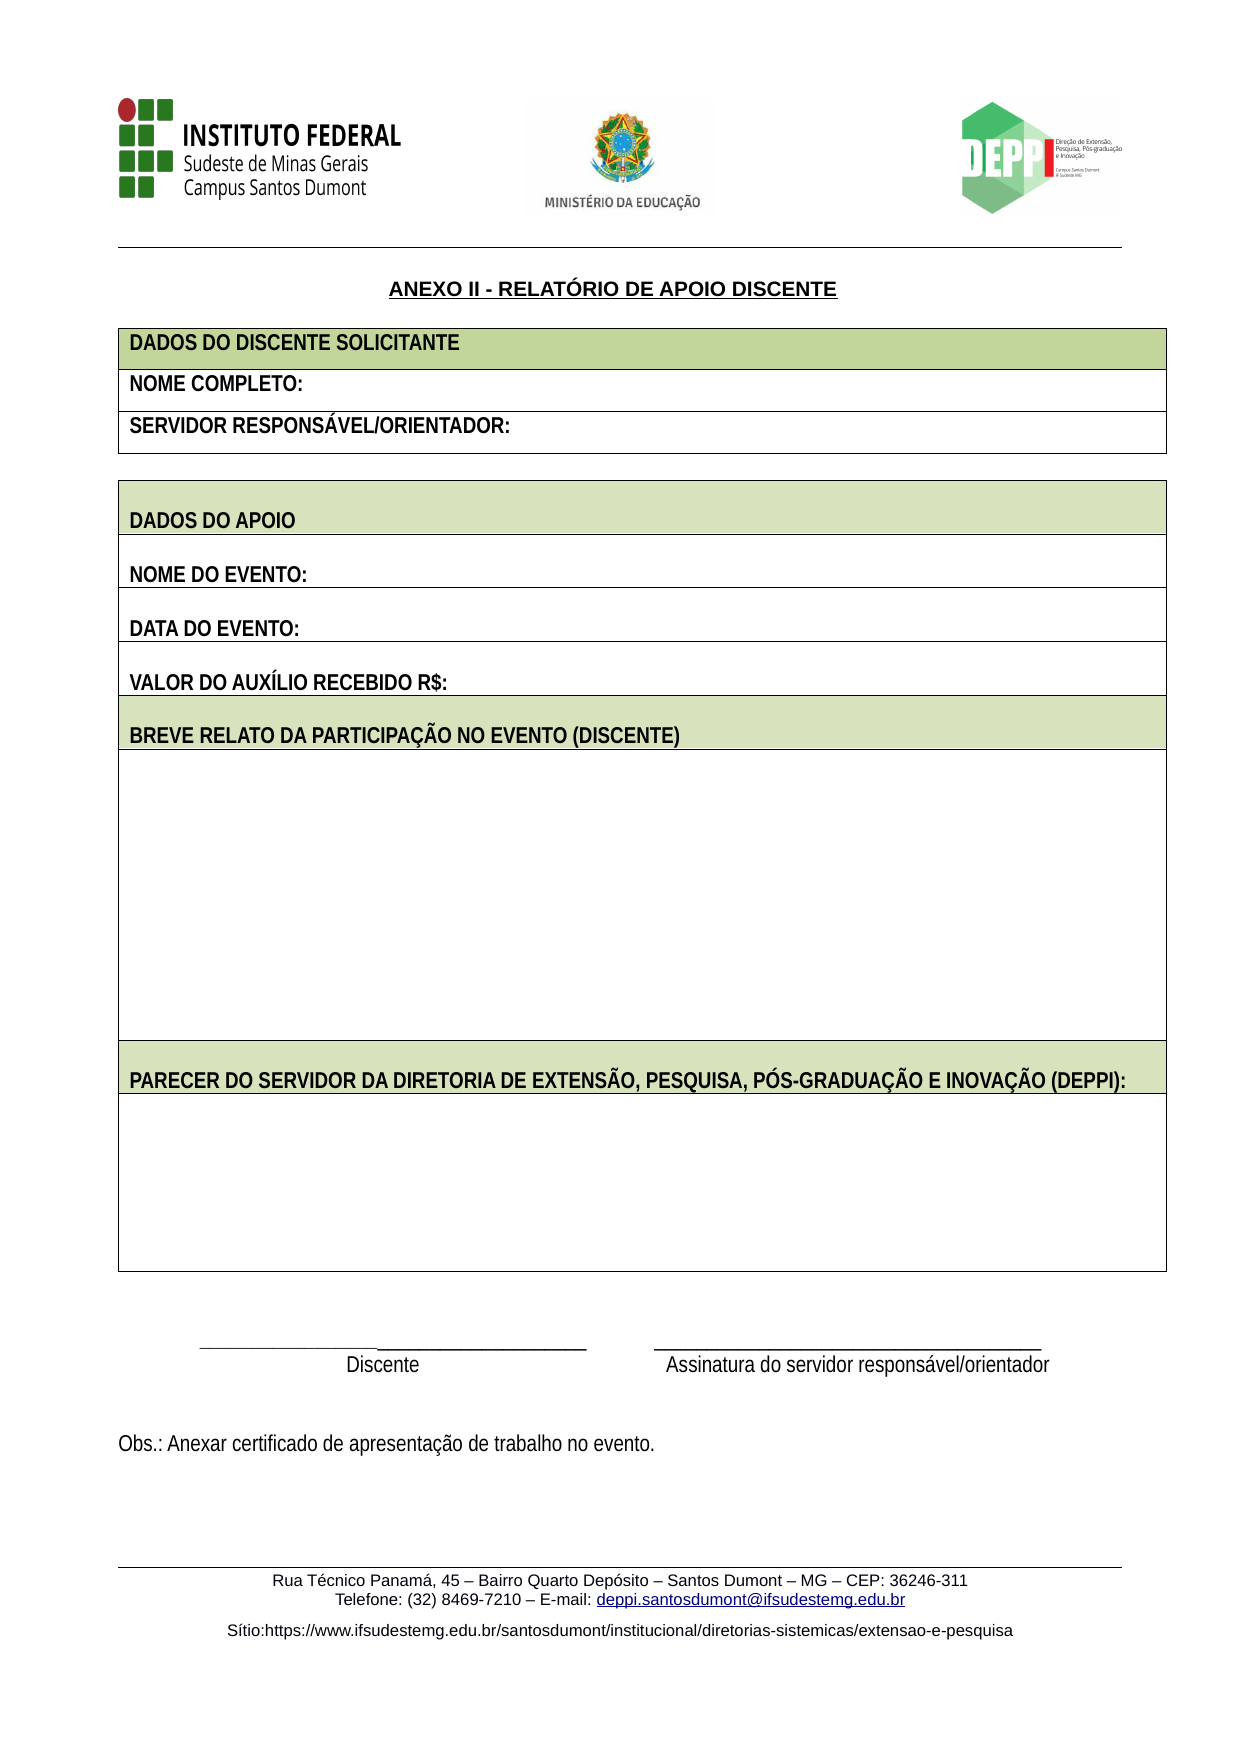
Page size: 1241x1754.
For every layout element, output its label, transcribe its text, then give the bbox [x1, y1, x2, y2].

table_header DADOS DO DISCENTE SOLICITANTE [119, 329, 1166, 369]
table_header DADOS DO APOIO [119, 481, 1166, 533]
table_cell NOME DO EVENTO: [119, 535, 1166, 587]
table_cell BREVE RELATO DA PARTICIPAÇÃO NO EVENTO (DISCENTE) [119, 696, 1166, 748]
table_cell SERVIDOR RESPONSÁVEL/ORIENTADOR: [119, 412, 1166, 452]
table_cell [119, 750, 1166, 1039]
table_cell [119, 1094, 1166, 1271]
table_cell DATA DO EVENTO: [119, 588, 1166, 641]
text _____________________________________ _____________________________________ [118, 1325, 1122, 1351]
text ANEXO II - RELATÓRIO DE APOIO DISCENTE [118, 277, 1107, 301]
table_cell VALOR DO AUXÍLIO RECEBIDO R$: [119, 642, 1166, 695]
table_cell PARECER DO SERVIDOR DA DIRETORIA DE EXTENSÃO, PESQUISA, PÓS-GRADUAÇÃO E INOVAÇÃO (DEPPI): [119, 1041, 1166, 1093]
text Discente Assinatura do servidor responsável/orientador [118, 1351, 1122, 1377]
table_cell NOME COMPLETO: [119, 370, 1166, 411]
text Obs.: Anexar certificado de apresentação de trabalho no evento. [118, 1430, 1122, 1456]
